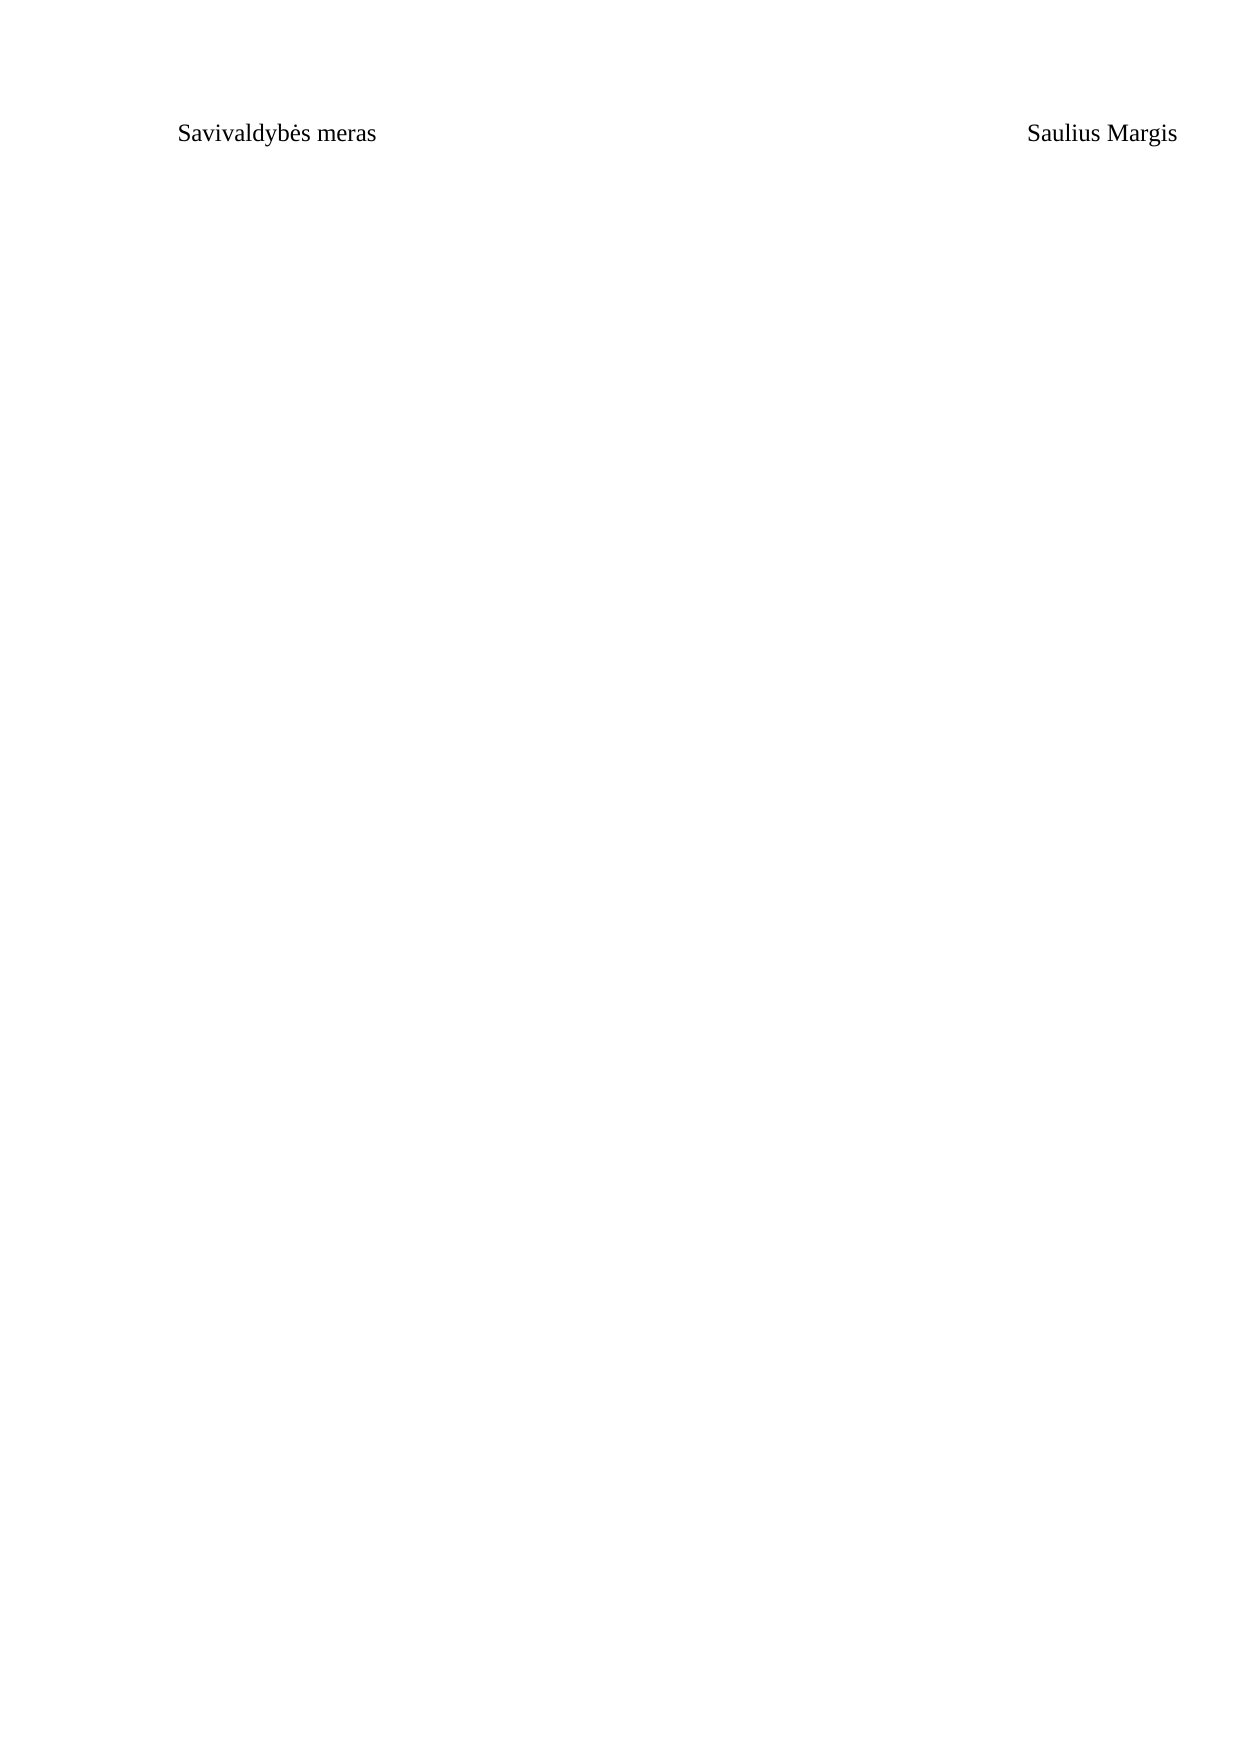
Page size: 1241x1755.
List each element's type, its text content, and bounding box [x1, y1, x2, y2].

text Savivaldybės meras Saulius Margis [177, 118, 1181, 147]
